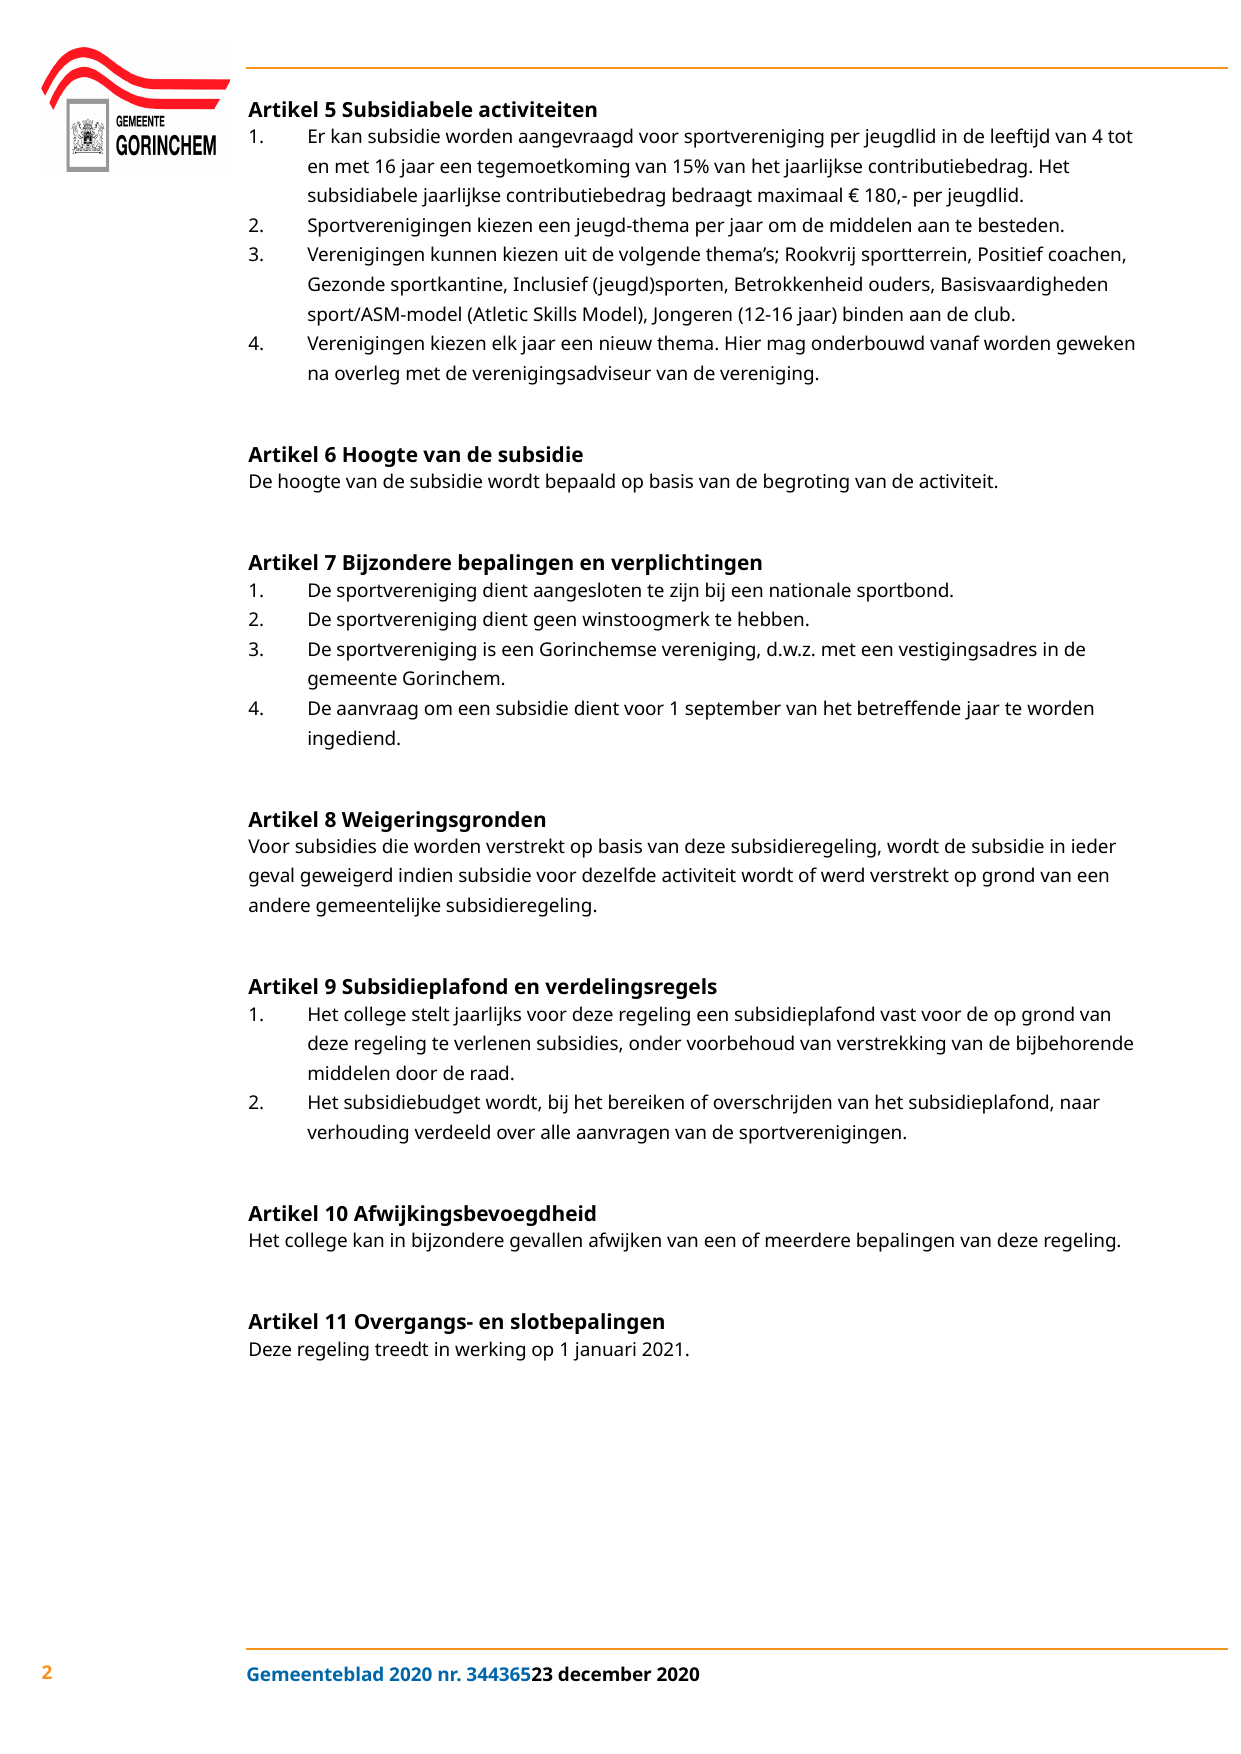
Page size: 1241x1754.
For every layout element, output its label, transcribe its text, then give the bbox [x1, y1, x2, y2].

text Artikel 10 Afwijkingsbevoegdheid [248, 1199, 1152, 1227]
list De sportvereniging dient aangesloten te zijn bij een nationale sportbond. [248, 577, 1152, 602]
text Artikel 5 Subsidiabele activiteiten [248, 95, 1152, 123]
picture [41, 47, 231, 172]
text Deze regeling treedt in werking op 1 januari 2021. [248, 1336, 1152, 1362]
text De hoogte van de subsidie wordt bepaald op basis van de begroting van de activiteit. [248, 468, 1152, 494]
list De sportvereniging dient geen winstoogmerk te hebben. [248, 606, 1152, 632]
text Artikel 7 Bijzondere bepalingen en verplichtingen [248, 548, 1152, 577]
text Artikel 11 Overgangs- en slotbepalingen [248, 1307, 1152, 1336]
list Het subsidiebudget wordt, bij het bereiken of overschrijden van het subsidieplafond, naar verhouding verdeeld over alle aanvragen van de sportverenigingen. [248, 1089, 1152, 1145]
text Artikel 6 Hoogte van de subsidie [248, 440, 1152, 468]
list Verenigingen kunnen kiezen uit de volgende thema’s; Rookvrij sportterrein, Positief coachen, Gezonde sportkantine, Inclusief (jeugd)sporten, Betrokkenheid ouders, Basisvaardigheden sport/ASM-model (Atletic Skills Model), Jongeren (12-16 jaar) binden aan de club. [248, 242, 1152, 326]
text Het college kan in bijzondere gevallen afwijken van een of meerdere bepalingen van deze regeling. [248, 1227, 1152, 1253]
text Voor subsidies die worden verstrekt op basis van deze subsidieregeling, wordt de subsidie in ieder geval geweigerd indien subsidie voor dezelfde activiteit wordt of werd verstrekt op grond van een andere gemeentelijke subsidieregeling. [248, 833, 1152, 918]
list Er kan subsidie worden aangevraagd voor sportvereniging per jeugdlid in de leeftijd van 4 tot en met 16 jaar een tegemoetkoming van 15% van het jaarlijkse contributiebedrag. Het subsidiabele jaarlijkse contributiebedrag bedraagt maximaal € 180,- per jeugdlid. [248, 123, 1152, 208]
list De sportvereniging is een Gorinchemse vereniging, d.w.z. met een vestigingsadres in de gemeente Gorinchem. [248, 636, 1152, 691]
list Sportverenigingen kiezen een jeugd-thema per jaar om de middelen aan te besteden. [248, 212, 1152, 238]
list De aanvraag om een subsidie dient voor 1 september van het betreffende jaar te worden ingediend. [248, 695, 1152, 750]
list Verenigingen kiezen elk jaar een nieuw thema. Hier mag onderbouwd vanaf worden geweken na overleg met de verenigingsadviseur van de vereniging. [248, 330, 1152, 386]
text Artikel 9 Subsidieplafond en verdelingsregels [248, 972, 1152, 1001]
text Artikel 8 Weigeringsgronden [248, 805, 1152, 833]
list Het college stelt jaarlijks voor deze regeling een subsidieplafond vast voor de op grond van deze regeling te verlenen subsidies, onder voorbehoud van verstrekking van de bijbehorende middelen door de raad. [248, 1001, 1152, 1086]
